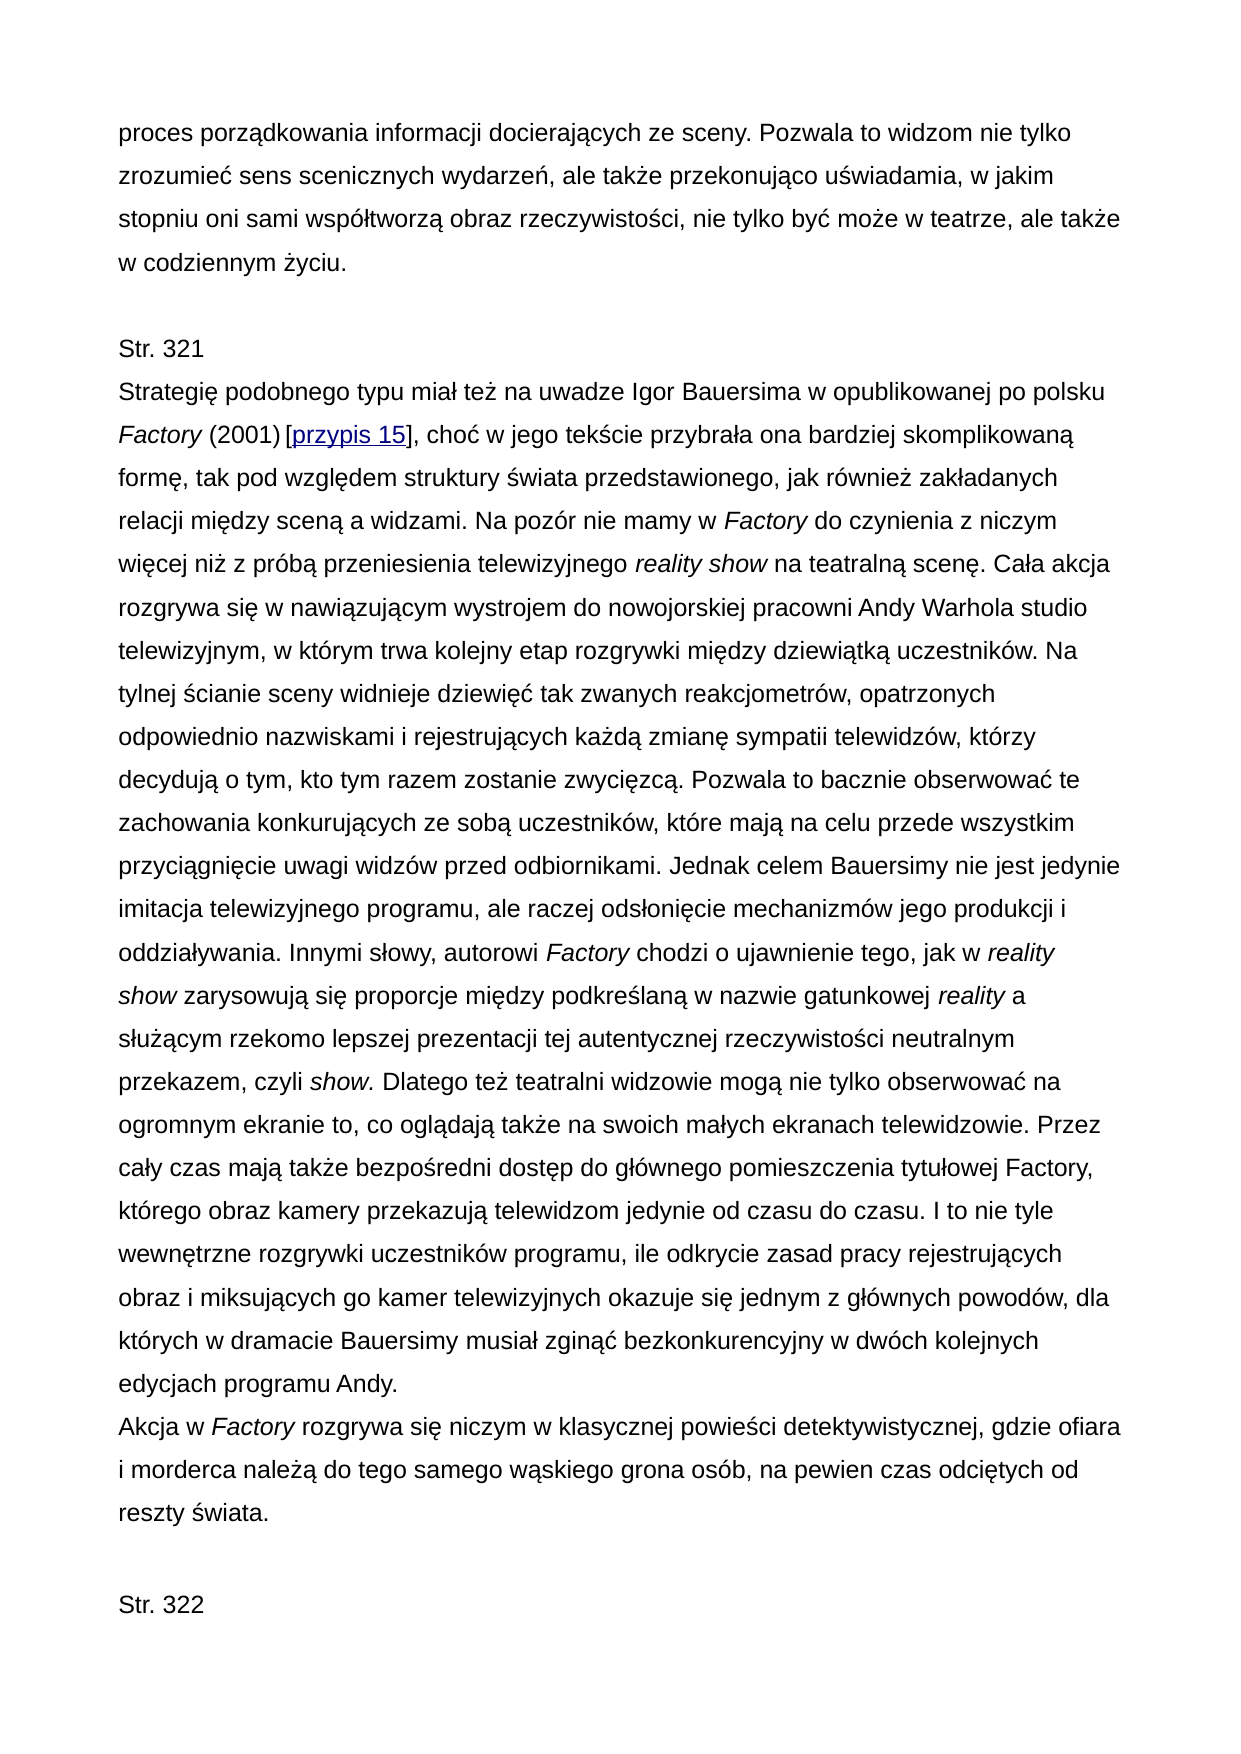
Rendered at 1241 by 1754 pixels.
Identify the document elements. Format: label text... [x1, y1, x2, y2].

text Strategię podobnego typu miał też na uwadze Igor Bauersima w opublikowanej po polsku Factory (2001) [przypis 15], choć w jego tekście przybrała ona bardziej skomplikowaną formę, tak pod względem struktury świata przedstawionego, jak również zakładanych relacji między sceną a widzami. Na pozór nie mamy w Factory do czynienia z niczym więcej niż z próbą przeniesienia telewizyjnego reality show na teatralną scenę. Cała akcja rozgrywa się w nawiązującym wystrojem do nowojorskiej pracowni Andy Warhola studio telewizyjnym, w którym trwa kolejny etap rozgrywki między dziewiątką uczestników. Na tylnej ścianie sceny widnieje dziewięć tak zwanych reakcjometrów, opatrzonych odpowiednio nazwiskami i rejestrujących każdą zmianę sympatii telewidzów, którzy decydują o tym, kto tym razem zostanie zwycięzcą. Pozwala to bacznie obserwować te zachowania konkurujących ze sobą uczestników, które mają na celu przede wszystkim przyciągnięcie uwagi widzów przed odbiornikami. Jednak celem Bauersimy nie jest jedynie imitacja telewizyjnego programu, ale raczej odsłonięcie mechanizmów jego produkcji i oddziaływania. Innymi słowy, autorowi Factory chodzi o ujawnienie tego, jak w reality show zarysowują się proporcje między podkreślaną w nazwie gatunkowej reality a służącym rzekomo lepszej prezentacji tej autentycznej rzeczywistości neutralnym przekazem, czyli show. Dlatego też teatralni widzowie mogą nie tylko obserwować na ogromnym ekranie to, co oglądają także na swoich małych ekranach telewidzowie. Przez cały czas mają także bezpośredni dostęp do głównego pomieszczenia tytułowej Factory, którego obraz kamery przekazują telewidzom jedynie od czasu do czasu. I to nie tyle wewnętrzne rozgrywki uczestników programu, ile odkrycie zasad pracy rejestrujących obraz i miksujących go kamer telewizyjnych okazuje się jednym z głównych powodów, dla których w dramacie Bauersimy musiał zginąć bezkonkurencyjny w dwóch kolejnych edycjach programu Andy. [118, 377, 1122, 1397]
text Akcja w Factory rozgrywa się niczym w klasycznej powieści detektywistycznej, gdzie ofiara i morderca należą do tego samego wąskiego grona osób, na pewien czas odciętych od reszty świata. [118, 1412, 1122, 1527]
text proces porządkowania informacji docierających ze sceny. Pozwala to widzom nie tylko zrozumieć sens scenicznych wydarzeń, ale także przekonująco uświadamia, w jakim stopniu oni sami współtworzą obraz rzeczywistości, nie tylko być może w teatrze, ale także w codziennym życiu. [118, 118, 1122, 276]
text Str. 322 [118, 1590, 1122, 1618]
text Str. 321 [118, 334, 1122, 362]
